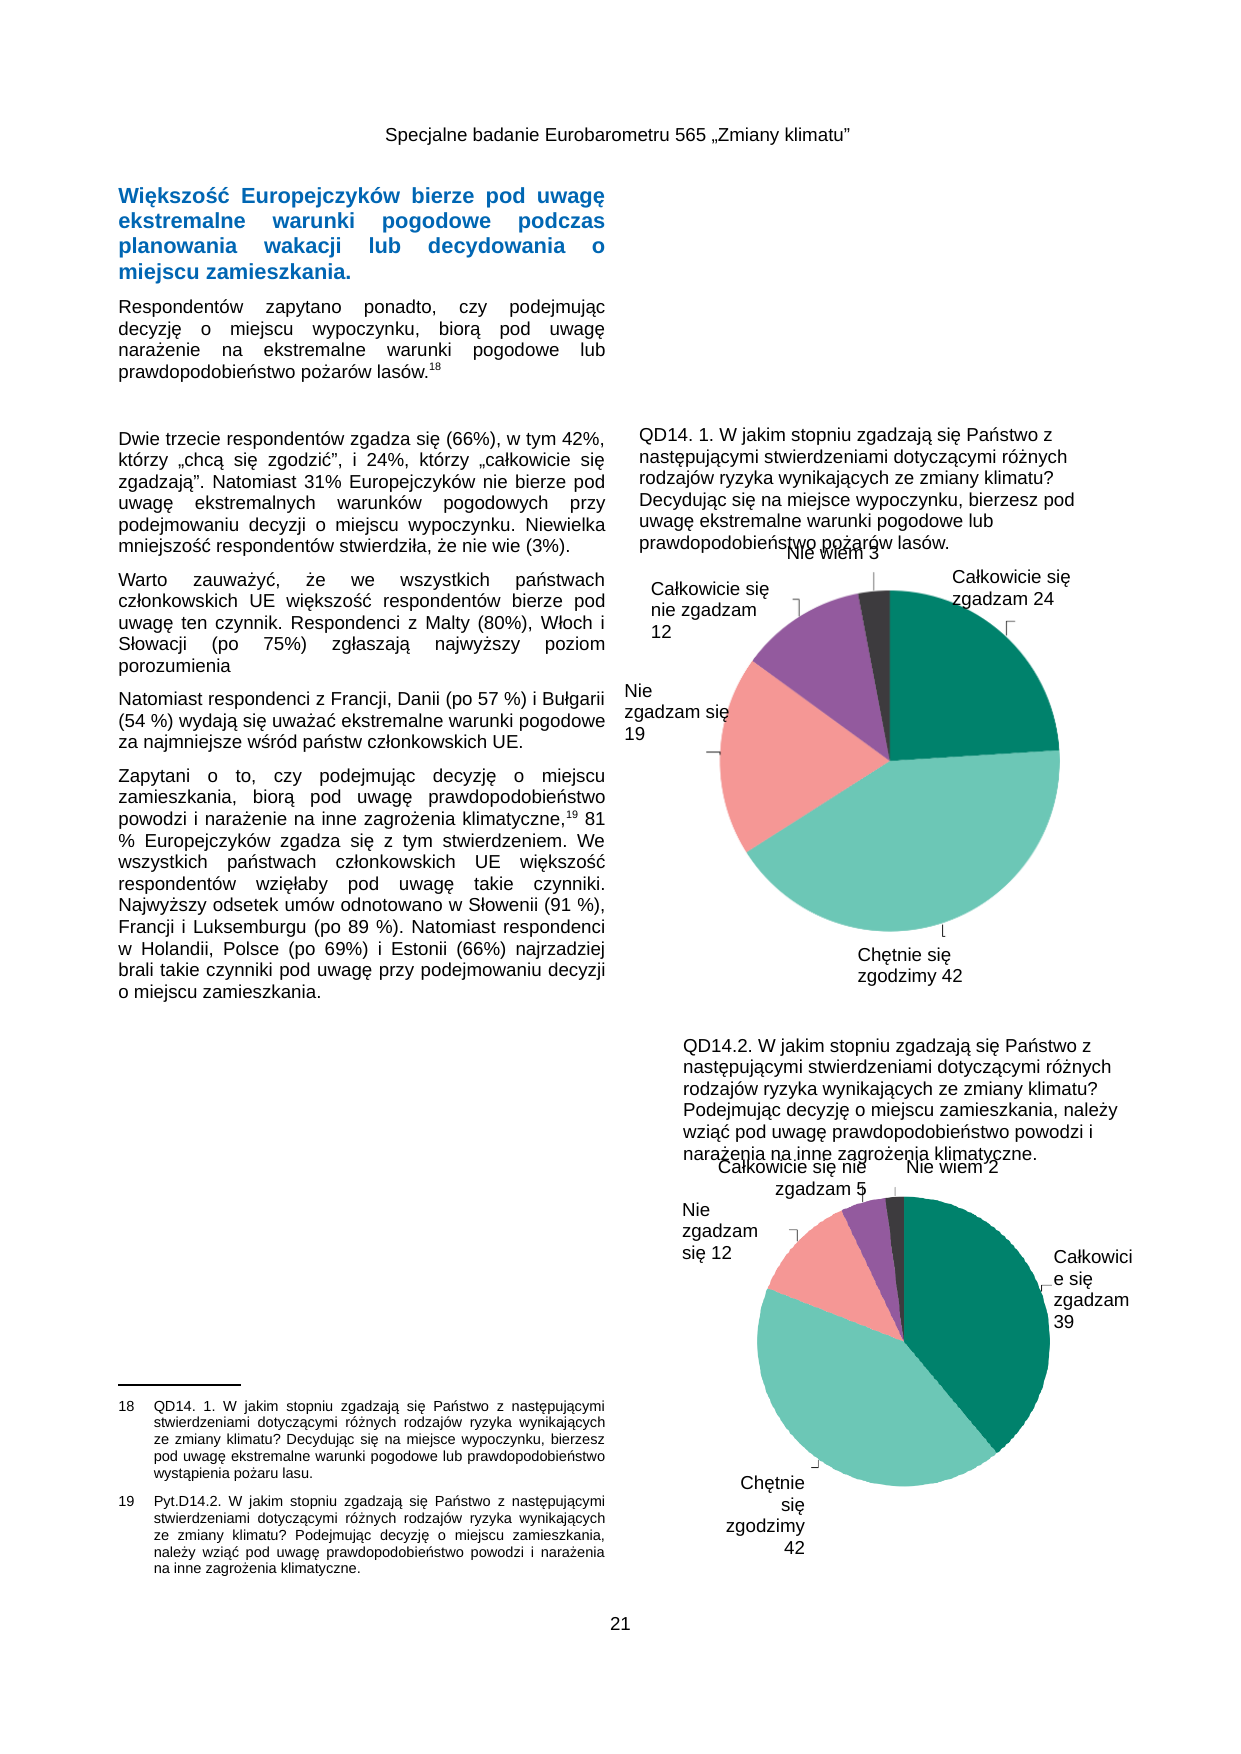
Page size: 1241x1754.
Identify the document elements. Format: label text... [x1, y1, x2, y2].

text QD14. 1. W jakim stopniu zgadzają się Państwo z następującymi stwierdzeniami dotyczącymi różnych rodzajów ryzyka wynikających ze zmiany klimatu? Decydując się na miejsce wypoczynku, bierzesz pod uwagę ekstremalne warunki pogodowe lub prawdopodobieństwo wystąpienia pożaru lasu. [118, 1397, 605, 1481]
picture [737, 1172, 1058, 1493]
text Respondentów zapytano ponadto, czy podejmując decyzję o miejscu wypoczynku, biorą pod uwagę narażenie na ekstremalne warunki pogodowe lub prawdopodobieństwo pożarów lasów. [118, 296, 605, 382]
text Pyt.D14.2. W jakim stopniu zgadzają się Państwo z następującymi stwierdzeniami dotyczącymi różnych rodzajów ryzyka wynikających ze zmiany klimatu? Podejmując decyzję o miejscu zamieszkania, należy wziąć pod uwagę prawdopodobieństwo powodzi i narażenia na inne zagrożenia klimatyczne. [118, 1493, 605, 1577]
text Dwie trzecie respondentów zgadza się (66%), w tym 42%, którzy „chcą się zgodzić”, i 24%, którzy „całkowicie się zgadzają”. Natomiast 31% Europejczyków nie bierze pod uwagę ekstremalnych warunków pogodowych przy podejmowaniu decyzji o miejscu wypoczynku. Niewielka mniejszość respondentów stwierdziła, że nie wie (3%). [118, 427, 605, 557]
text Większość Europejczyków bierze pod uwagę ekstremalne warunki pogodowe podczas planowania wakacji lub decydowania o miejscu zamieszkania. [118, 183, 605, 284]
picture [691, 586, 696, 594]
text Warto zauważyć, że we wszystkich państwach członkowskich UE większość respondentów bierze pod uwagę ten czynnik. Respondenci z Malty (80%), Włoch i Słowacji (po 75%) zgłaszają najwyższy poziom porozumienia [118, 568, 605, 676]
picture [689, 564, 1064, 937]
text Natomiast respondenci z Francji, Danii (po 57 %) i Bułgarii (54 %) wydają się uważać ekstremalne warunki pogodowe za najmniejsze wśród państw członkowskich UE. [118, 688, 605, 753]
text Zapytani o to, czy podejmując decyzję o miejscu zamieszkania, biorą pod uwagę prawdopodobieństwo powodzi i narażenie na inne zagrożenia klimatyczne, 81 % Europejczyków zgadza się z tym stwierdzeniem. We wszystkich państwach członkowskich UE większość respondentów wzięłaby pod uwagę takie czynniki. Najwyższy odsetek umów odnotowano w Słowenii (91 %), Francji i Luksemburgu (po 89 %). Natomiast respondenci w Holandii, Polsce (po 69%) i Estonii (66%) najrzadziej brali takie czynniki pod uwagę przy podejmowaniu decyzji o miejscu zamieszkania. [118, 765, 605, 1002]
